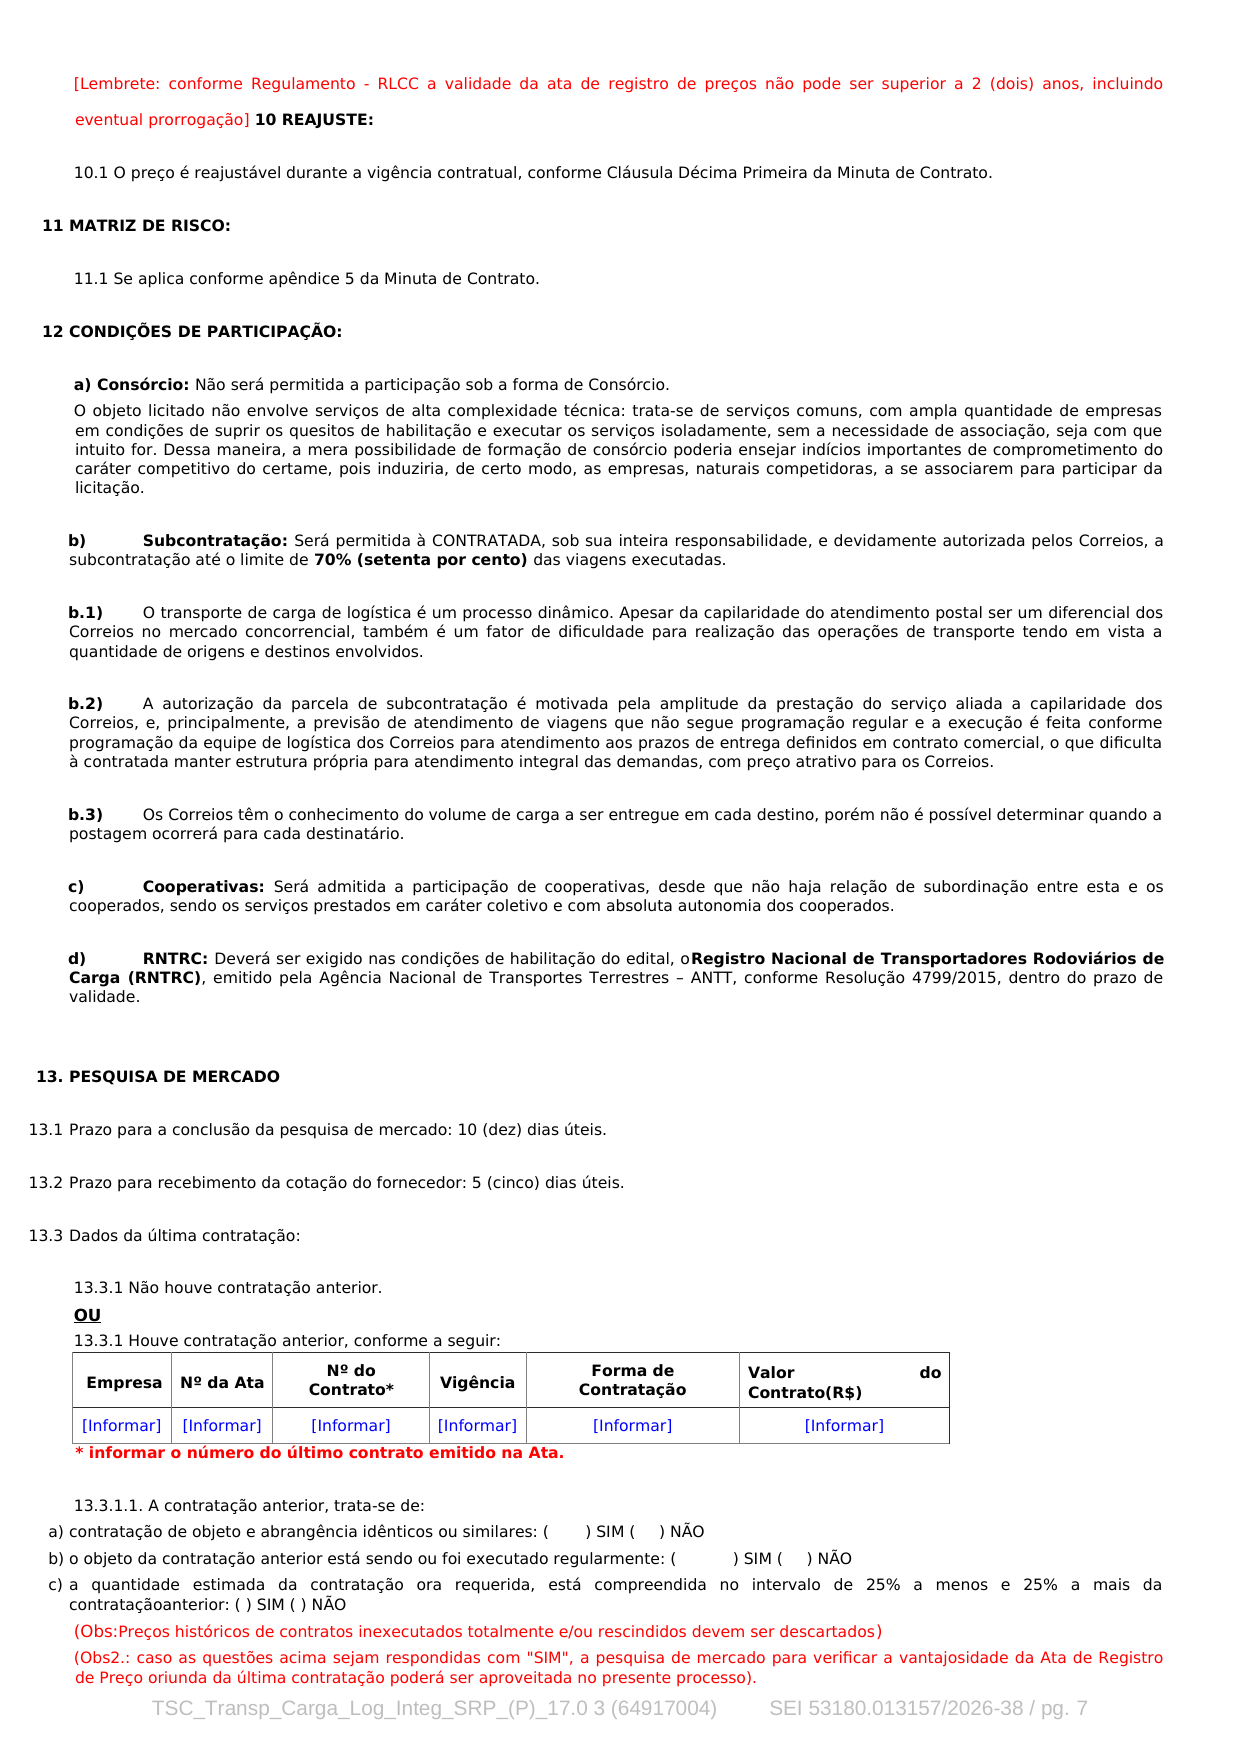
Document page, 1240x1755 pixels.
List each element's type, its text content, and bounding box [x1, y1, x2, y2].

table_cell [Informar] [527, 1408, 739, 1443]
list MATRIZ DE RISCO: [42, 217, 1195, 235]
text (Obs2.: caso as questões acima sejam respondidas com "SIM", a pesquisa de mercado para verificar a vantajosidade da Ata de Registro de Preço oriunda da última contratação poderá ser aproveitada no presente processo). [74, 1649, 1165, 1687]
text a) Consórcio: Não será permitida a participação sob a forma de Consórcio. [74, 376, 1165, 394]
table_header Nº da Ata [172, 1353, 272, 1407]
text (Obs:Preços históricos de contratos inexecutados totalmente e/ou rescindidos devem ser descartados) [74, 1622, 1165, 1641]
list Prazo para a conclusão da pesquisa de mercado: 10 (dez) dias úteis. [28, 1121, 1165, 1139]
text O objeto licitado não envolve serviços de alta complexidade técnica: trata-se de serviços comuns, com ampla quantidade de empresas em condições de suprir os quesitos de habilitação e executar os serviços isoladamente, sem a necessidade de associação, seja com que intuito for. Dessa maneira, a mera possibilidade de formação de consórcio poderia ensejar indícios importantes de comprometimento do caráter competitivo do certame, pois induziria, de certo modo, as empresas, naturais competidoras, a se associarem para participar da licitação. [74, 402, 1165, 497]
list PESQUISA DE MERCADO [36, 1068, 1195, 1086]
list a quantidade estimada da contratação ora requerida, está compreendida no intervalo de 25% a menos e 25% a mais da contrataçãoanterior: ( ) SIM ( ) NÃO [48, 1576, 1165, 1614]
text 10.1 O preço é reajustável durante a vigência contratual, conforme Cláusula Décima Primeira da Minuta de Contrato. [74, 164, 1165, 182]
table_cell [Informar] [73, 1408, 171, 1443]
list Dados da última contratação: [28, 1226, 1165, 1245]
table_cell [Informar] [740, 1408, 949, 1443]
list A autorização da parcela de subcontratação é motivada pela amplitude da prestação do serviço aliada a capilaridade dos Correios, e, principalmente, a previsão de atendimento de viagens que não segue programação regular e a execução é feita conforme programação da equipe de logística dos Correios para atendimento aos prazos de entrega definidos em contrato comercial, o que dificulta à contratada manter estrutura própria para atendimento integral das demandas, com preço atrativo para os Correios. [68, 695, 1165, 771]
list Cooperativas: Será admitida a participação de cooperativas, desde que não haja relação de subordinação entre esta e os cooperados, sendo os serviços prestados em caráter coletivo e com absoluta autonomia dos cooperados. [68, 878, 1165, 915]
text 13.3.1.1. A contratação anterior, trata-se de: [74, 1497, 1165, 1515]
text * informar o número do último contrato emitido na Ata. [75, 1444, 1195, 1462]
table_header Empresa [73, 1353, 171, 1407]
table_cell [Informar] [430, 1408, 526, 1443]
table_header Nº do Contrato* [273, 1353, 429, 1407]
list Os Correios têm o conhecimento do volume de carga a ser entregue em cada destino, porém não é possível determinar quando a postagem ocorrerá para cada destinatário. [68, 806, 1165, 843]
table_header Forma de Contratação [527, 1353, 739, 1407]
table_header Valor do Contrato(R$) [740, 1353, 949, 1407]
table_cell [Informar] [172, 1408, 272, 1443]
list RNTRC: Deverá ser exigido nas condições de habilitação do edital, oRegistro Nacional de Transportadores Rodoviários de Carga (RNTRC), emitido pela Agência Nacional de Transportes Terrestres – ANTT, conforme Resolução 4799/2015, dentro do prazo de validade. [68, 950, 1165, 1006]
text 13.3.1 Não houve contratação anterior. [74, 1279, 1165, 1297]
table_header Vigência [430, 1353, 526, 1407]
list Subcontratação: Será permitida à CONTRATADA, sob sua inteira responsabilidade, e devidamente autorizada pelos Correios, a subcontratação até o limite de 70% (setenta por cento) das viagens executadas. [68, 532, 1165, 569]
list Prazo para recebimento da cotação do fornecedor: 5 (cinco) dias úteis. [28, 1174, 1165, 1192]
list contratação de objeto e abrangência idênticos ou similares: ( ) SIM ( ) NÃO [48, 1523, 1165, 1541]
list o objeto da contratação anterior está sendo ou foi executado regularmente: ( ) SIM ( ) NÃO [48, 1549, 1165, 1568]
list O transporte de carga de logística é um processo dinâmico. Apesar da capilaridade do atendimento postal ser um diferencial dos Correios no mercado concorrencial, também é um fator de dificuldade para realização das operações de transporte tendo em vista a quantidade de origens e destinos envolvidos. [68, 604, 1165, 661]
table_cell [Informar] [273, 1408, 429, 1443]
list CONDIÇÕES DE PARTICIPAÇÃO: [42, 322, 1195, 341]
subtitle OU [73, 1306, 1195, 1325]
text 11.1 Se aplica conforme apêndice 5 da Minuta de Contrato. [74, 270, 1165, 288]
text [Lembrete: conforme Regulamento - RLCC a validade da ata de registro de preços não pode ser superior a 2 (dois) anos, incluindo eventual prorrogação] 10 REAJUSTE: [74, 75, 1165, 129]
text 13.3.1 Houve contratação anterior, conforme a seguir: [74, 1332, 1165, 1351]
